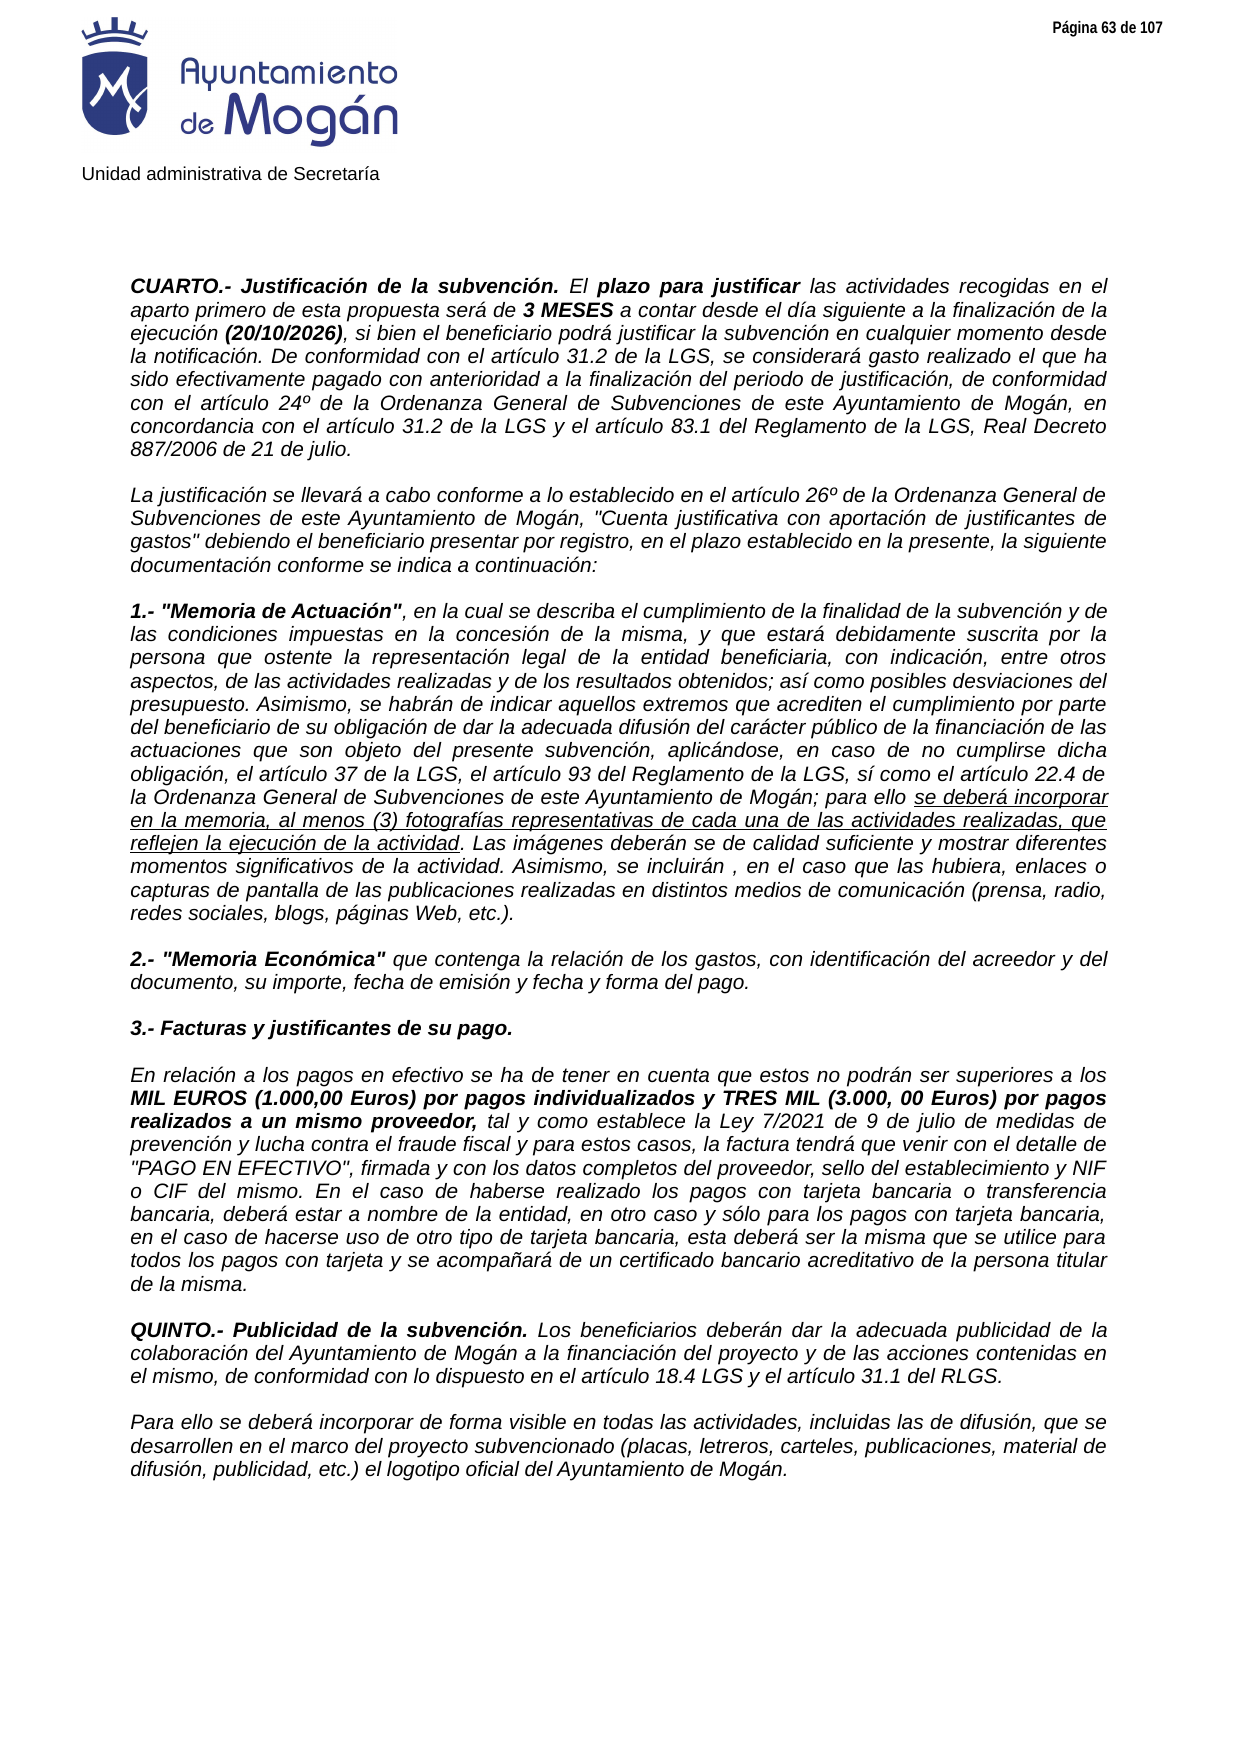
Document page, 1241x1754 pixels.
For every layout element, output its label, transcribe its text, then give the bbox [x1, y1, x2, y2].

text CUARTO.- Justificación de la subvención. El plazo para justificar las actividades recogidas en el aparto primero de esta propuesta será de 3 MESES a contar desde el día siguiente a la finalización de la ejecución (20/10/2026), si bien el beneficiario podrá justificar la subvención en cualquier momento desde la notificación. De conformidad con el artículo 31.2 de la LGS, se considerará gasto realizado el que ha sido efectivamente pagado con anterioridad a la finalización del periodo de justificación, de conformidad con el artículo 24º de la Ordenanza General de Subvenciones de este Ayuntamiento de Mogán, en concordancia con el artículo 31.2 de la LGS y el artículo 83.1 del Reglamento de la LGS, Real Decreto 887/2006 de 21 de julio. [130, 275, 1110, 461]
picture [81, 17, 398, 153]
text La justificación se llevará a cabo conforme a lo establecido en el artículo 26º de la Ordenanza General de Subvenciones de este Ayuntamiento de Mogán, "Cuenta justificativa con aportación de justificantes de gastos" debiendo el beneficiario presentar por registro, en el plazo establecido en la presente, la siguiente documentación conforme se indica a continuación: [130, 484, 1110, 577]
text Para ello se deberá incorporar de forma visible en todas las actividades, incluidas las de difusión, que se desarrollen en el marco del proyecto subvencionado (placas, letreros, carteles, publicaciones, material de difusión, publicidad, etc.) el logotipo oficial del Ayuntamiento de Mogán. [130, 1411, 1110, 1481]
text En relación a los pagos en efectivo se ha de tener en cuenta que estos no podrán ser superiores a los MIL EUROS (1.000,00 Euros) por pagos individualizados y TRES MIL (3.000, 00 Euros) por pagos realizados a un mismo proveedor, tal y como establece la Ley 7/2021 de 9 de julio de medidas de prevención y lucha contra el fraude fiscal y para estos casos, la factura tendrá que venir con el detalle de "PAGO EN EFECTIVO", firmada y con los datos completos del proveedor, sello del establecimiento y NIF o CIF del mismo. En el caso de haberse realizado los pagos con tarjeta bancaria o transferencia bancaria, deberá estar a nombre de la entidad, en otro caso y sólo para los pagos con tarjeta bancaria, en el caso de hacerse uso de otro tipo de tarjeta bancaria, esta deberá ser la misma que se utilice para todos los pagos con tarjeta y se acompañará de un certificado bancario acreditativo de la persona titular de la misma. [130, 1063, 1110, 1295]
text 2.- "Memoria Económica" que contenga la relación de los gastos, con identificación del acreedor y del documento, su importe, fecha de emisión y fecha y forma del pago. [130, 948, 1110, 994]
text QUINTO.- Publicidad de la subvención. Los beneficiarios deberán dar la adecuada publicidad de la colaboración del Ayuntamiento de Mogán a la financiación del proyecto y de las acciones contenidas en el mismo, de conformidad con lo dispuesto en el artículo 18.4 LGS y el artículo 31.1 del RLGS. [130, 1318, 1110, 1388]
text 3.- Facturas y justificantes de su pago. [130, 1017, 1110, 1040]
text 1.- "Memoria de Actuación", en la cual se describa el cumplimiento de la finalidad de la subvención y de las condiciones impuestas en la concesión de la misma, y que estará debidamente suscrita por la persona que ostente la representación legal de la entidad beneficiaria, con indicación, entre otros aspectos, de las actividades realizadas y de los resultados obtenidos; así como posibles desviaciones del presupuesto. Asimismo, se habrán de indicar aquellos extremos que acrediten el cumplimiento por parte del beneficiario de su obligación de dar la adecuada difusión del carácter público de la financiación de las actuaciones que son objeto del presente subvención, aplicándose, en caso de no cumplirse dicha obligación, el artículo 37 de la LGS, el artículo 93 del Reglamento de la LGS, sí como el artículo 22.4 de la Ordenanza General de Subvenciones de este Ayuntamiento de Mogán; para ello se deberá incorporar en la memoria, al menos (3) fotografías representativas de cada una de las actividades realizadas, que reflejen la ejecución de la actividad. Las imágenes deberán se de calidad suficiente y mostrar diferentes momentos significativos de la actividad. Asimismo, se incluirán , en el caso que las hubiera, enlaces o capturas de pantalla de las publicaciones realizadas en distintos medios de comunicación (prensa, radio, redes sociales, blogs, páginas Web, etc.). [130, 599, 1110, 925]
